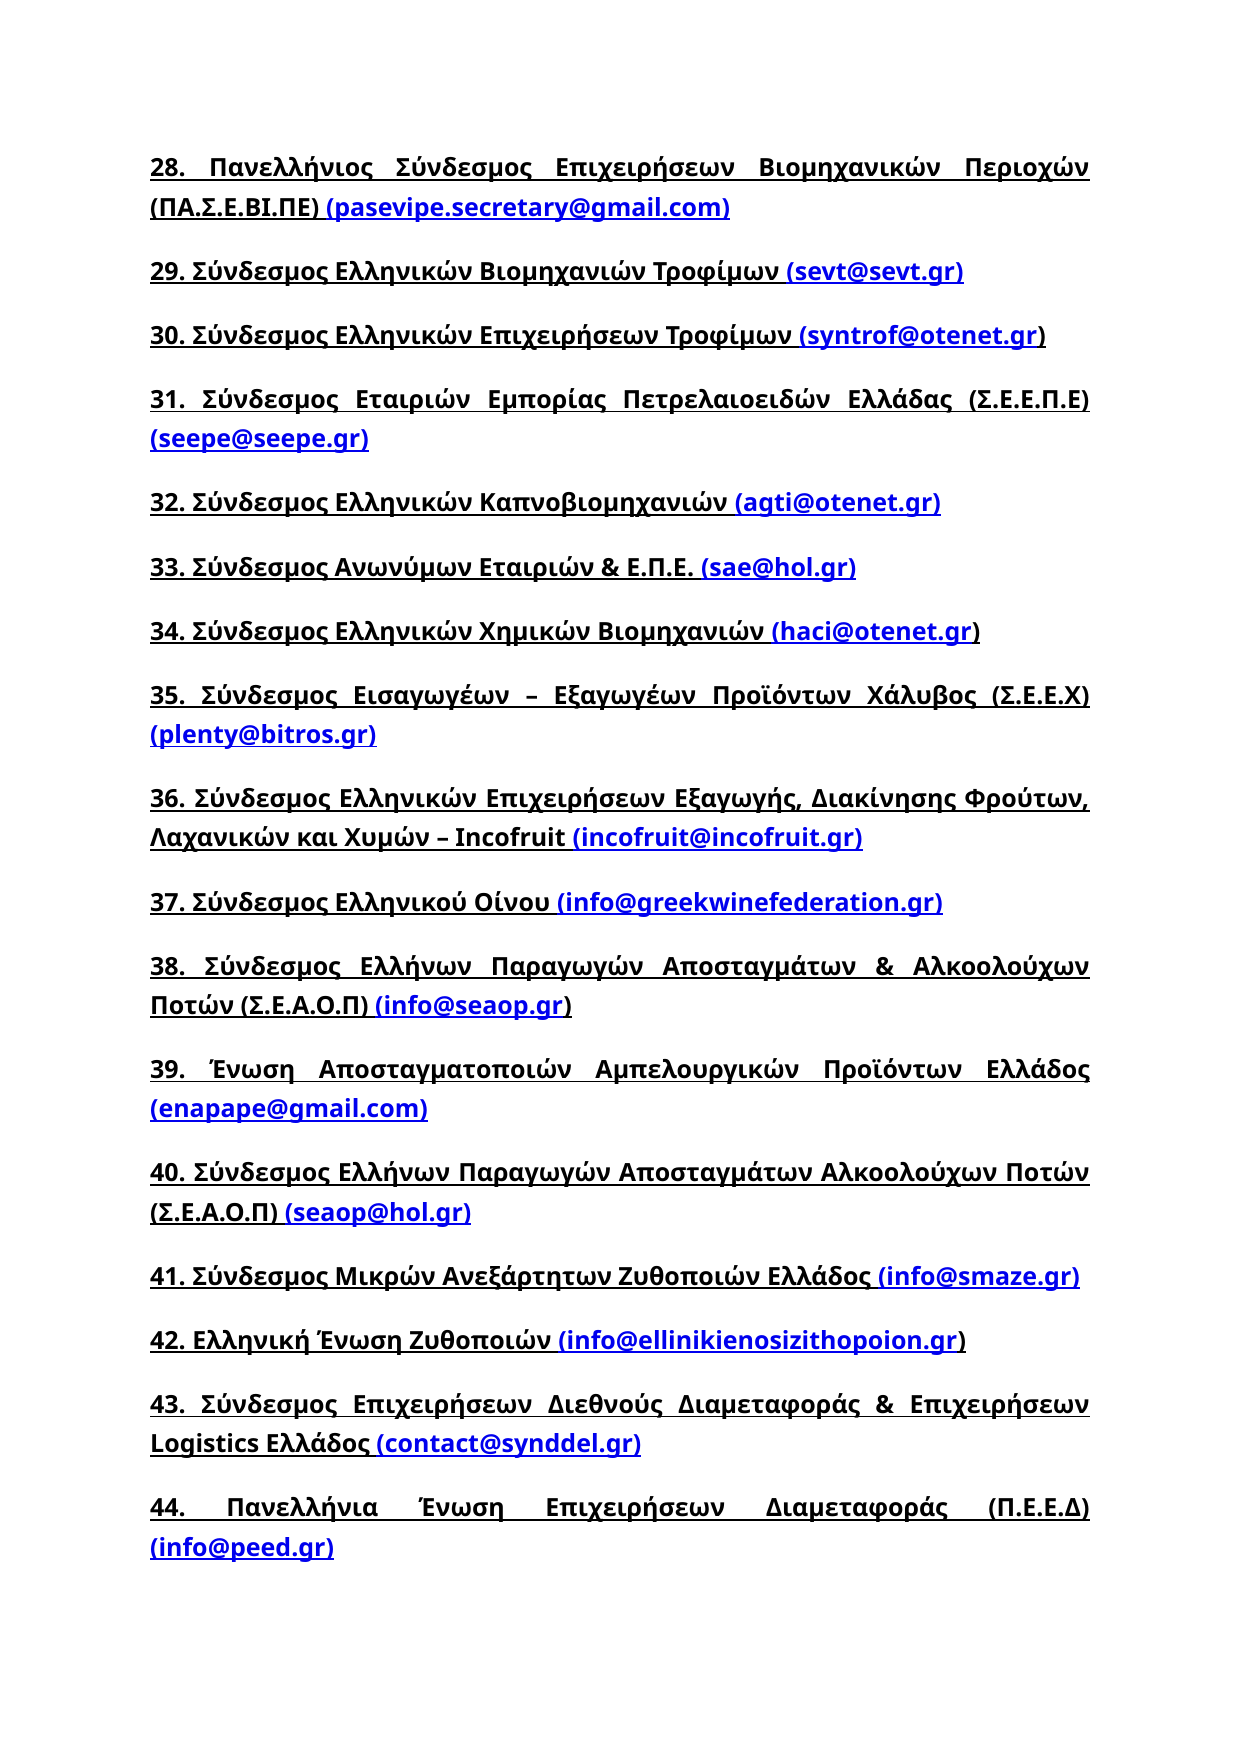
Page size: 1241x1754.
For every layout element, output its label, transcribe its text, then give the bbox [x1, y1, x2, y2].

text (info@peed.gr) [150, 1521, 1090, 1563]
text 39. Ένωση Αποσταγματοποιών Αμπελουργικών Προϊόντων Ελλάδος [150, 1052, 1090, 1081]
text (plenty@bitros.gr) [150, 708, 1090, 751]
text 36. Σύνδεσμος Ελληνικών Επιχειρήσεων Εξαγωγής, Διακίνησης Φρούτων, [150, 781, 1090, 810]
text 42. Ελληνική Ένωση Ζυθοποιών (info@ellinikienosizithopoion.gr) [150, 1322, 1090, 1357]
text 43. Σύνδεσμος Επιχειρήσεων Διεθνούς Διαμεταφοράς & Επιχειρήσεων [150, 1387, 1090, 1416]
text 44. Πανελλήνια Ένωση Επιχειρήσεων Διαμεταφοράς (Π.Ε.Ε.Δ) [150, 1490, 1090, 1519]
text 37. Σύνδεσμος Ελληνικού Οίνου (info@greekwinefederation.gr) [150, 884, 1090, 918]
text 35. Σύνδεσμος Εισαγωγέων – Εξαγωγέων Προϊόντων Χάλυβος (Σ.Ε.Ε.Χ) [150, 677, 1090, 706]
text (ΠΑ.Σ.Ε.ΒΙ.ΠΕ) (pasevipe.secretary@gmail.com) [150, 181, 1090, 223]
text (Σ.Ε.Α.Ο.Π) (seaop@hol.gr) [150, 1186, 1090, 1228]
text Λαχανικών και Χυμών – Incofruit (incofruit@incofruit.gr) [150, 812, 1090, 854]
text 34. Σύνδεσμος Ελληνικών Χημικών Βιομηχανιών (haci@otenet.gr) [150, 613, 1090, 647]
text 28. Πανελλήνιος Σύνδεσμος Επιχειρήσεων Βιομηχανικών Περιοχών [150, 150, 1090, 179]
text 29. Σύνδεσμος Ελληνικών Βιομηχανιών Τροφίμων (sevt@sevt.gr) [150, 253, 1090, 287]
text Ποτών (Σ.Ε.Α.Ο.Π) (info@seaop.gr) [150, 979, 1090, 1022]
text 38. Σύνδεσμος Ελλήνων Παραγωγών Αποσταγμάτων & Αλκοολούχων [150, 948, 1090, 977]
text (seepe@seepe.gr) [150, 412, 1090, 455]
text 33. Σύνδεσμος Ανωνύμων Εταιριών & Ε.Π.Ε. (sae@hol.gr) [150, 549, 1090, 583]
text 31. Σύνδεσμος Εταιριών Εμπορίας Πετρελαιοειδών Ελλάδας (Σ.Ε.Ε.Π.Ε) [150, 382, 1090, 411]
text (enapape@gmail.com) [150, 1082, 1090, 1125]
text 32. Σύνδεσμος Ελληνικών Καπνοβιομηχανιών (agti@otenet.gr) [150, 485, 1090, 519]
text 40. Σύνδεσμος Ελλήνων Παραγωγών Αποσταγμάτων Αλκοολούχων Ποτών [150, 1155, 1090, 1184]
text 30. Σύνδεσμος Ελληνικών Επιχειρήσεων Τροφίμων (syntrof@otenet.gr) [150, 317, 1090, 352]
text 41. Σύνδεσμος Μικρών Ανεξάρτητων Ζυθοποιών Ελλάδος (info@smaze.gr) [150, 1258, 1090, 1292]
text Logistics Ελλάδος (contact@synddel.gr) [150, 1417, 1090, 1460]
